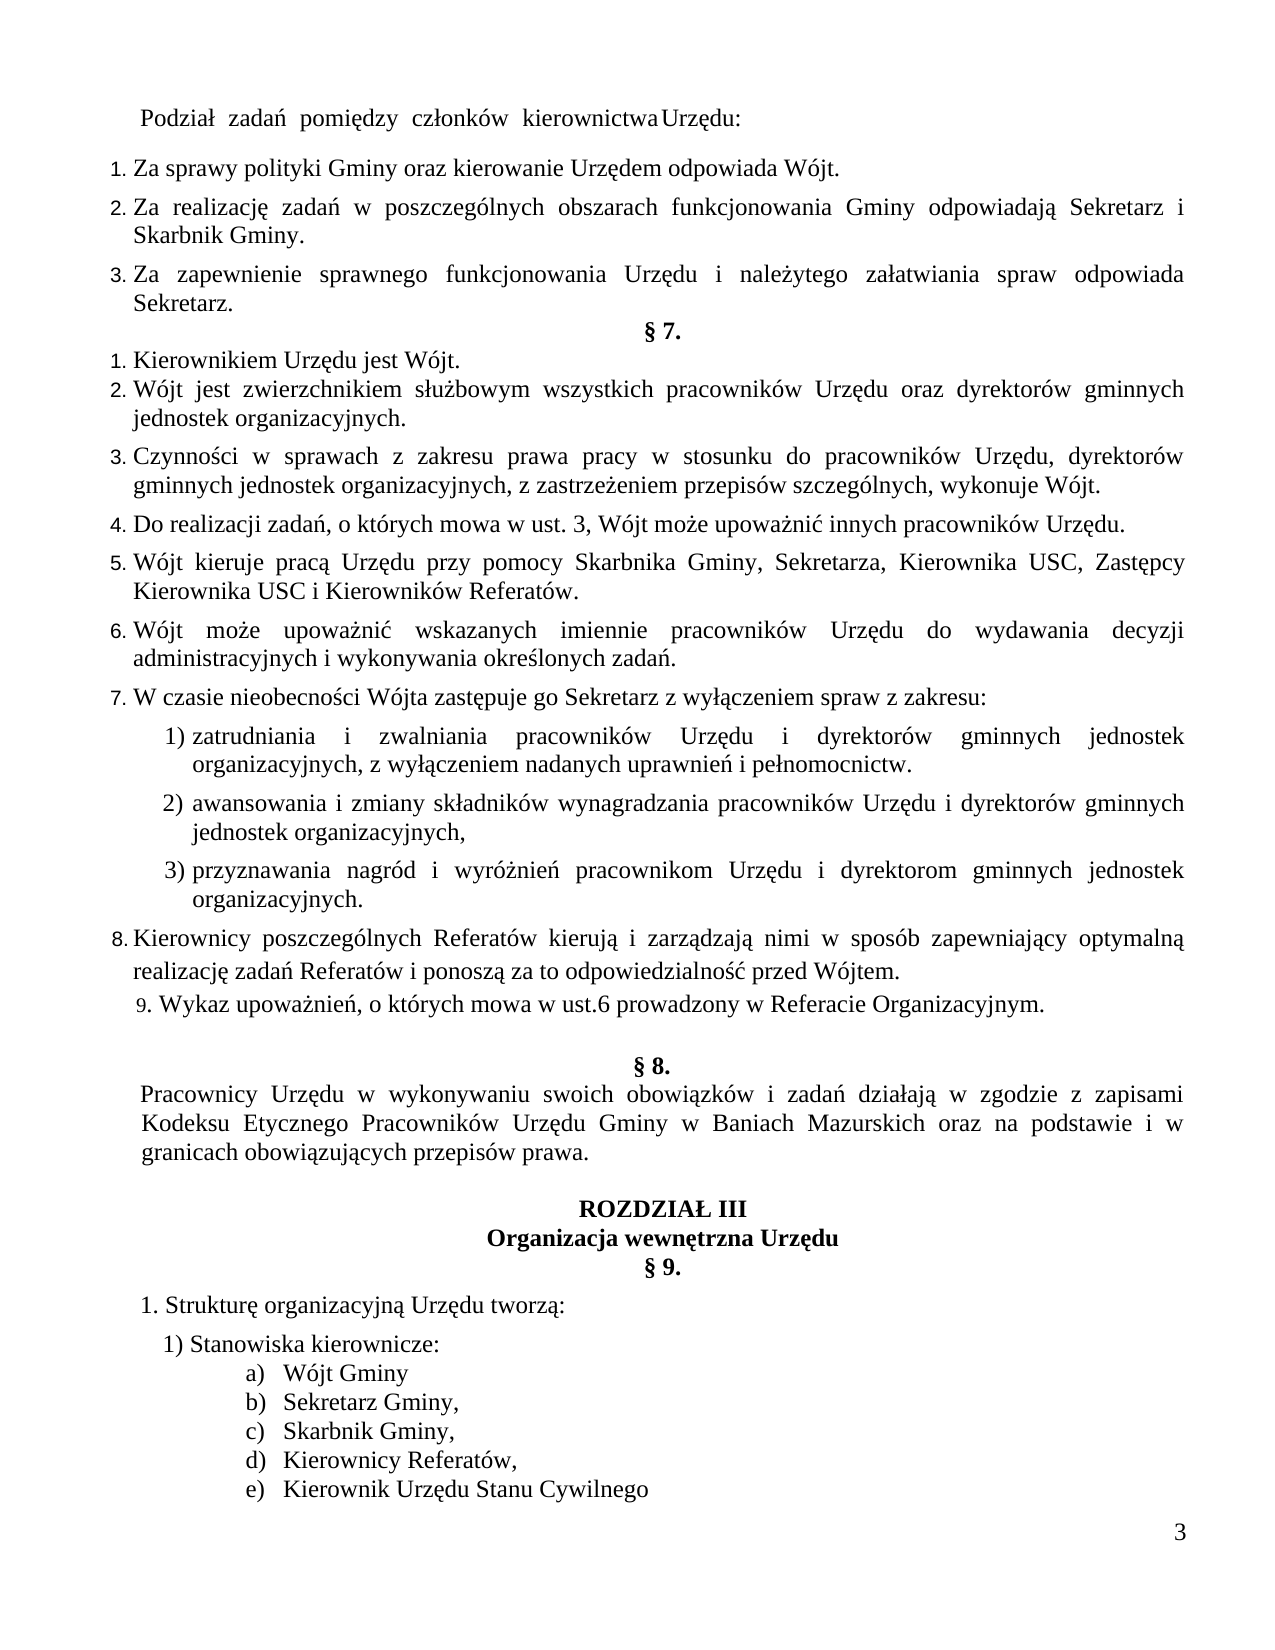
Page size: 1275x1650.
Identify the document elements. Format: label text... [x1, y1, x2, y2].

list awansowania i zmiany składników wynagradzania pracowników Urzędu i dyrektorów gminnych jednostek organizacyjnych, [162, 788, 1185, 846]
text 9. Wykaz upoważnień, o których mowa w ust.6 prowadzony w Referacie Organizacyjnym. [118, 989, 1185, 1018]
text § 9. [214, 1252, 1110, 1281]
list Czynności w sprawach z zakresu prawa pracy w stosunku do pracowników Urzędu, dyrektorów gminnych jednostek organizacyjnych, z zastrzeżeniem przepisów szczególnych, wykonuje Wójt. [110, 441, 1185, 499]
list Kierownicy Referatów, [245, 1445, 1186, 1474]
list Wójt jest zwierzchnikiem służbowym wszystkich pracowników Urzędu oraz dyrektorów gminnych jednostek organizacyjnych. [110, 374, 1185, 431]
list przyznawania nagród i wyróżnień pracownikom Urzędu i dyrektorom gminnych jednostek organizacyjnych. [164, 856, 1185, 913]
list Wójt może upoważnić wskazanych imiennie pracowników Urzędu do wydawania decyzji administracyjnych i wykonywania określonych zadań. [110, 615, 1185, 672]
text 1) Stanowiska kierownicze: [141, 1329, 1186, 1358]
text Podział zadań pomiędzy członków kierownictwa Urzędu: [140, 103, 1185, 131]
list Za zapewnienie sprawnego funkcjonowania Urzędu i należytego załatwiania spraw odpowiada Sekretarz. [110, 259, 1185, 316]
list Za sprawy polityki Gminy oraz kierowanie Urzędem odpowiada Wójt. [110, 153, 1185, 182]
list Skarbnik Gminy, [245, 1416, 1186, 1445]
text Pracownicy Urzędu w wykonywaniu swoich obowiązków i zadań działają w zgodzie z zapisami Kodeksu Etycznego Pracowników Urzędu Gminy w Baniach Mazurskich oraz na podstawie i w granicach obowiązujących przepisów prawa. [140, 1079, 1185, 1166]
list zatrudniania i zwalniania pracowników Urzędu i dyrektorów gminnych jednostek organizacyjnych, z wyłączeniem nadanych uprawnień i pełnomocnictw. [164, 721, 1185, 778]
text ROZDZIAŁ III [214, 1194, 1111, 1223]
list Sekretarz Gminy, [245, 1387, 1186, 1416]
list Wójt kieruje pracą Urzędu przy pomocy Skarbnika Gminy, Sekretarza, Kierownika USC, Zastępcy Kierownika USC i Kierowników Referatów. [110, 547, 1185, 605]
list W czasie nieobecności Wójta zastępuje go Sekretarz z wyłączeniem spraw z zakresu: [110, 682, 1185, 711]
list Do realizacji zadań, o których mowa w ust. 3, Wójt może upoważnić innych pracowników Urzędu. [110, 509, 1185, 537]
list Kierownicy poszczególnych Referatów kierują i zarządzają nimi w sposób zapewniający optymalną realizację zadań Referatów i ponoszą za to odpowiedzialność przed Wójtem. [111, 923, 1185, 985]
text § 8. [118, 1051, 1185, 1079]
text § 7. [214, 316, 1110, 345]
list Kierownikiem Urzędu jest Wójt. [110, 345, 1185, 374]
list Kierownik Urzędu Stanu Cywilnego [245, 1474, 1186, 1503]
list Za realizację zadań w poszczególnych obszarach funkcjonowania Gminy odpowiadają Sekretarz i Skarbnik Gminy. [110, 192, 1185, 249]
list Wójt Gminy [245, 1358, 1186, 1387]
text 1. Strukturę organizacyjną Urzędu tworzą: [140, 1290, 1185, 1319]
text Organizacja wewnętrzna Urzędu [148, 1223, 1178, 1252]
